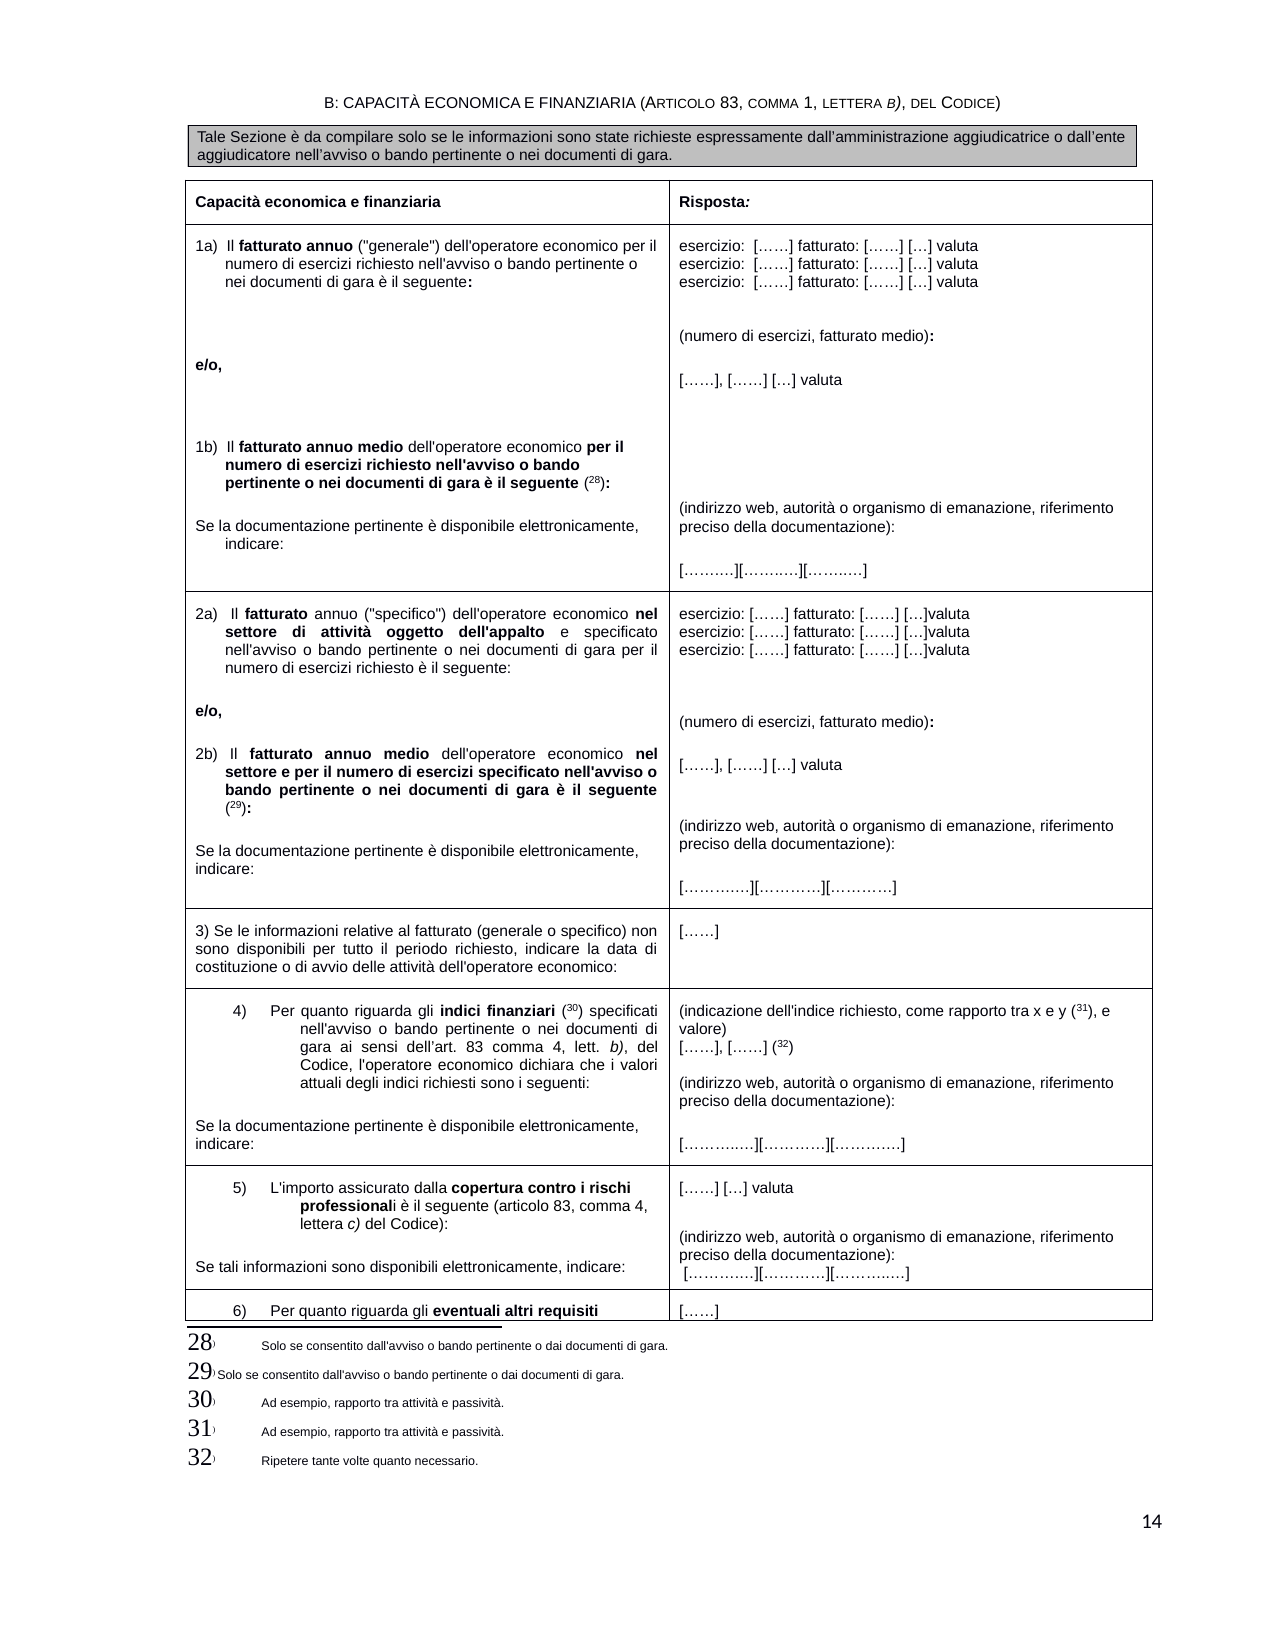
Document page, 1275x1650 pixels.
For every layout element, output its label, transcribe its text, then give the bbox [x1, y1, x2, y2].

text Tale Sezione è da compilare solo se le informazioni sono state richieste espressamente dall’amministrazione aggiudicatrice o dall’ente aggiudicatore nell’avviso o bando pertinente o nei documenti di gara. [189, 126, 1136, 166]
table_cell 3) Se le informazioni relative al fatturato (generale o specifico) non sono disponibili per tutto il periodo richiesto, indicare la data di costituzione o di avvio delle attività dell'operatore economico: [186, 909, 669, 988]
title B: Capacità economica e finanziaria (Articolo 83, comma 1, lettera b), del Codice) [187, 93, 1137, 112]
table_header Capacità economica e finanziaria [186, 181, 669, 223]
table_header Risposta: [670, 181, 1152, 223]
table_cell Per quanto riguarda gli eventuali altri requisiti [186, 1290, 669, 1320]
table_cell esercizio: [……] fatturato: [……] […] valuta esercizio: [……] fatturato: [……] […] valuta esercizio: [……] fatturato: [……] […] valuta (numero di esercizi, fatturato medio): [……], [……] […] valuta (indirizzo web, autorità o organismo di emanazione, riferimento preciso della documentazione): […….…][……..…][……..…] [670, 225, 1152, 591]
table_cell 1a) Il fatturato annuo ("generale") dell'operatore economico per il numero di esercizi richiesto nell'avviso o bando pertinente o nei documenti di gara è il seguente: e/o, 1b) Il fatturato annuo medio dell'operatore economico per il numero di esercizi richiesto nell'avviso o bando pertinente o nei documenti di gara è il seguente (): Se la documentazione pertinente è disponibile elettronicamente, indicare: [186, 225, 669, 591]
table_cell (indicazione dell'indice richiesto, come rapporto tra x e y (), e valore) [……], [……] () (indirizzo web, autorità o organismo di emanazione, riferimento preciso della documentazione): [………..…][…………][……….…] [670, 989, 1152, 1165]
table_cell [……] [670, 1290, 1152, 1320]
table_cell L'importo assicurato dalla copertura contro i rischi professionali è il seguente (articolo 83, comma 4, lettera c) del Codice): Se tali informazioni sono disponibili elettronicamente, indicare: [186, 1166, 669, 1288]
table_cell [……] [670, 909, 1152, 988]
table_cell 2a) Il fatturato annuo ("specifico") dell'operatore economico nel settore di attività oggetto dell'appalto e specificato nell'avviso o bando pertinente o nei documenti di gara per il numero di esercizi richiesto è il seguente: e/o, 2b) Il fatturato annuo medio dell'operatore economico nel settore e per il numero di esercizi specificato nell'avviso o bando pertinente o nei documenti di gara è il seguente (): Se la documentazione pertinente è disponibile elettronicamente, indicare: [186, 592, 669, 908]
table_cell esercizio: [……] fatturato: [……] […]valuta esercizio: [……] fatturato: [……] […]valuta esercizio: [……] fatturato: [……] […]valuta (numero di esercizi, fatturato medio): [……], [……] […] valuta (indirizzo web, autorità o organismo di emanazione, riferimento preciso della documentazione): [……….…][…………][…………] [670, 592, 1152, 908]
table_cell Per quanto riguarda gli indici finanziari () specificati nell'avviso o bando pertinente o nei documenti di gara ai sensi dell’art. 83 comma 4, lett. b), del Codice, l'operatore economico dichiara che i valori attuali degli indici richiesti sono i seguenti: Se la documentazione pertinente è disponibile elettronicamente, indicare: [186, 989, 669, 1165]
table_cell [……] […] valuta (indirizzo web, autorità o organismo di emanazione, riferimento preciso della documentazione): [……….…][…………][………..…] [670, 1166, 1152, 1288]
